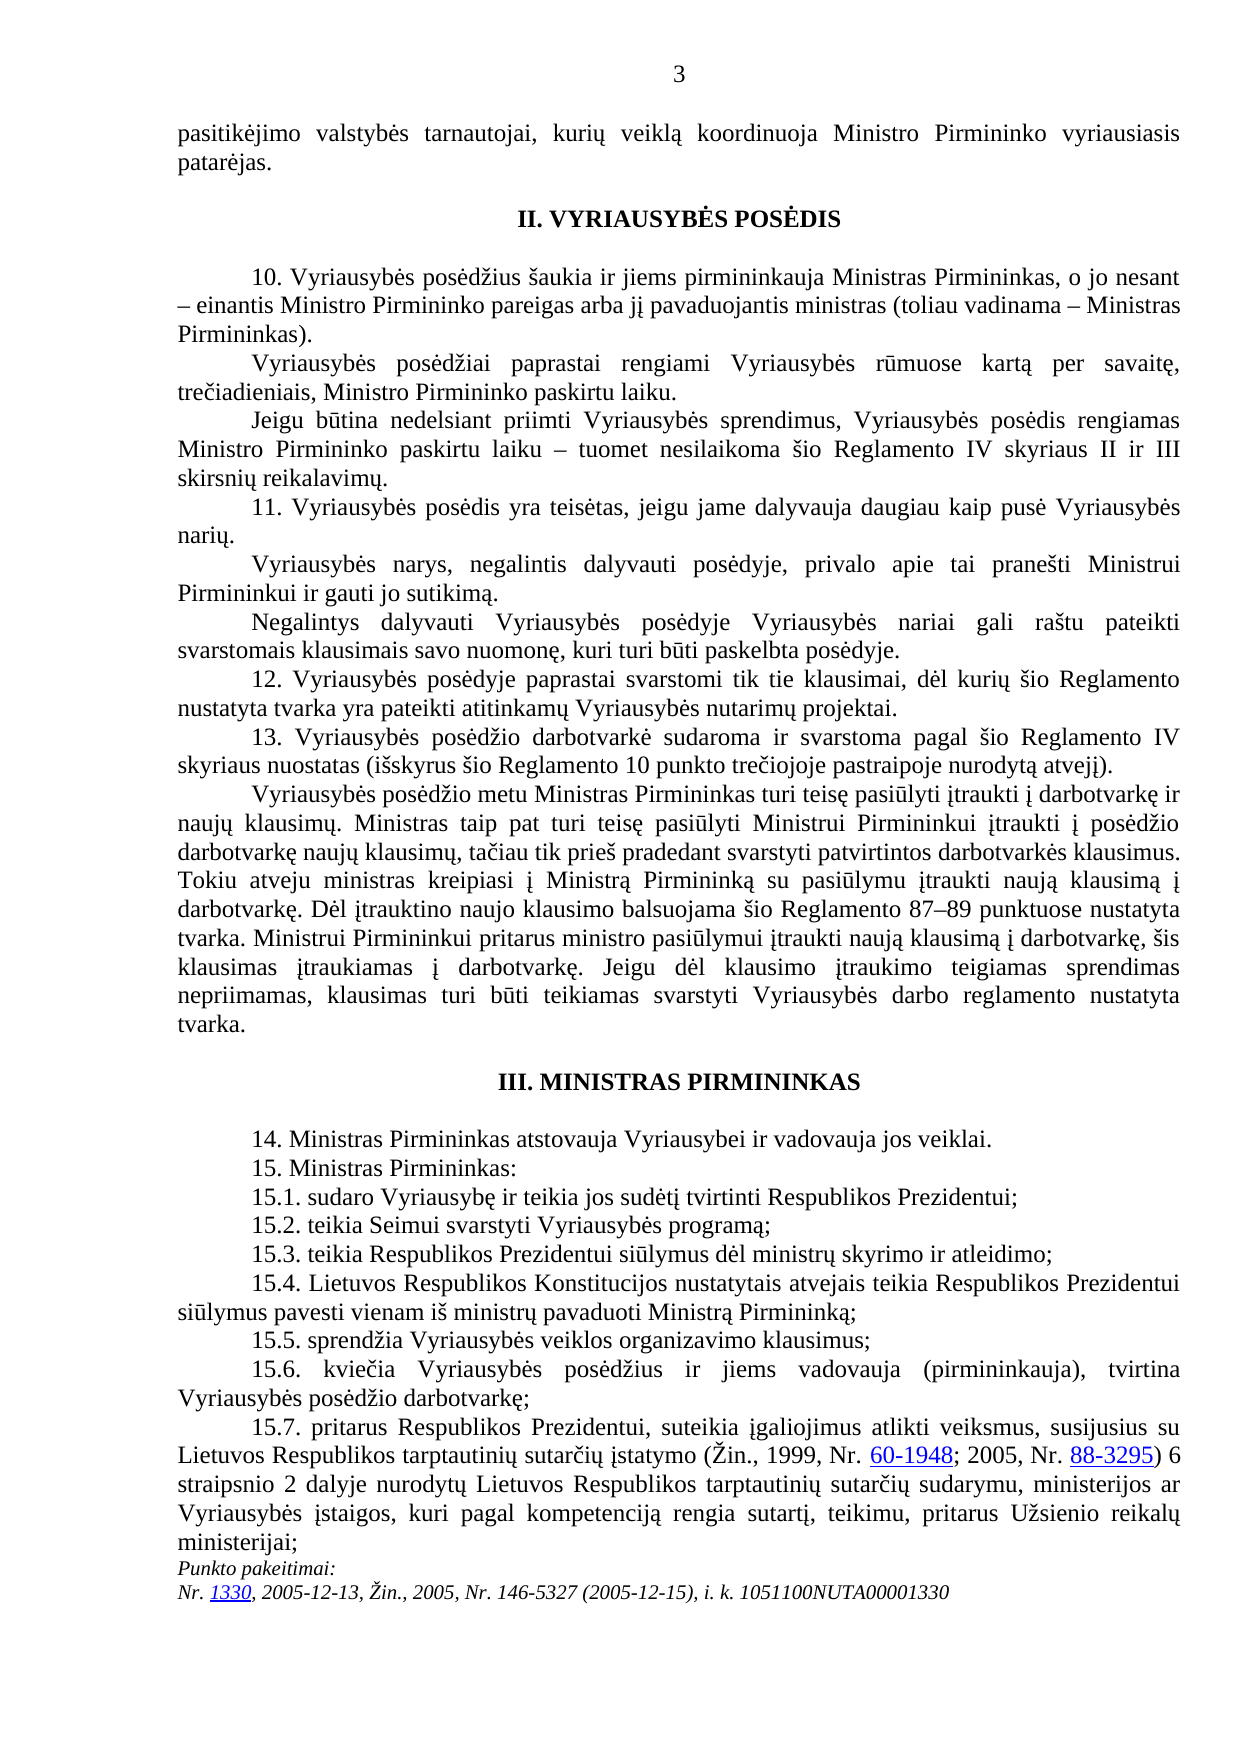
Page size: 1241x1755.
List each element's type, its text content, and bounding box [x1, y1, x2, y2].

text Punkto pakeitimai: [177, 1556, 1181, 1580]
text Vyriausybės narys, negalintis dalyvauti posėdyje, privalo apie tai pranešti Ministrui Pirmininkui ir gauti jo sutikimą. [177, 549, 1181, 607]
text 11. Vyriausybės posėdis yra teisėtas, jeigu jame dalyvauja daugiau kaip pusė Vyriausybės narių. [177, 492, 1181, 549]
text 12. Vyriausybės posėdyje paprastai svarstomi tik tie klausimai, dėl kurių šio Reglamento nustatyta tvarka yra pateikti atitinkamų Vyriausybės nutarimų projektai. [177, 664, 1181, 722]
text 10. Vyriausybės posėdžius šaukia ir jiems pirmininkauja Ministras Pirmininkas, o jo nesant – einantis Ministro Pirmininko pareigas arba jį pavaduojantis ministras (toliau vadinama – Ministras Pirmininkas). [177, 262, 1181, 348]
text 15.3. teikia Respublikos Prezidentui siūlymus dėl ministrų skyrimo ir atleidimo; [177, 1239, 1181, 1268]
text 15.4. Lietuvos Respublikos Konstitucijos nustatytais atvejais teikia Respublikos Prezidentui siūlymus pavesti vienam iš ministrų pavaduoti Ministrą Pirmininką; [177, 1268, 1181, 1326]
text 15.1. sudaro Vyriausybę ir teikia jos sudėtį tvirtinti Respublikos Prezidentui; [177, 1182, 1181, 1211]
text II. VYRIAUSYBĖS POSĖDIS [177, 204, 1181, 233]
text 14. Ministras Pirmininkas atstovauja Vyriausybei ir vadovauja jos veiklai. [177, 1124, 1181, 1153]
text Negalintys dalyvauti Vyriausybės posėdyje Vyriausybės nariai gali raštu pateikti svarstomais klausimais savo nuomonę, kuri turi būti paskelbta posėdyje. [177, 607, 1181, 664]
text Jeigu būtina nedelsiant priimti Vyriausybės sprendimus, Vyriausybės posėdis rengiamas Ministro Pirmininko paskirtu laiku – tuomet nesilaikoma šio Reglamento IV skyriaus II ir III skirsnių reikalavimų. [177, 406, 1181, 492]
text Vyriausybės posėdžio metu Ministras Pirmininkas turi teisę pasiūlyti įtraukti į darbotvarkę ir naujų klausimų. Ministras taip pat turi teisę pasiūlyti Ministrui Pirmininkui įtraukti į posėdžio darbotvarkę naujų klausimų, tačiau tik prieš pradedant svarstyti patvirtintos darbotvarkės klausimus. Tokiu atveju ministras kreipiasi į Ministrą Pirmininką su pasiūlymu įtraukti naują klausimą į darbotvarkę. Dėl įtrauktino naujo klausimo balsuojama šio Reglamento 87–89 punktuose nustatyta tvarka. Ministrui Pirmininkui pritarus ministro pasiūlymui įtraukti naują klausimą į darbotvarkę, šis klausimas įtraukiamas į darbotvarkę. Jeigu dėl klausimo įtraukimo teigiamas sprendimas nepriimamas, klausimas turi būti teikiamas svarstyti Vyriausybės darbo reglamento nustatyta tvarka. [177, 779, 1181, 1038]
text 15.5. sprendžia Vyriausybės veiklos organizavimo klausimus; [177, 1326, 1181, 1354]
text Vyriausybės posėdžiai paprastai rengiami Vyriausybės rūmuose kartą per savaitę, trečiadieniais, Ministro Pirmininko paskirtu laiku. [177, 348, 1181, 406]
text 15.2. teikia Seimui svarstyti Vyriausybės programą; [177, 1211, 1181, 1239]
text 15.7. pritarus Respublikos Prezidentui, suteikia įgaliojimus atlikti veiksmus, susijusius su Lietuvos Respublikos tarptautinių sutarčių įstatymo (Žin., 1999, Nr. 60-1948; 2005, Nr. 88-3295) 6 straipsnio 2 dalyje nurodytų Lietuvos Respublikos tarptautinių sutarčių sudarymu, ministerijos ar Vyriausybės įstaigos, kuri pagal kompetenciją rengia sutartį, teikimu, pritarus Užsienio reikalų ministerijai; [177, 1412, 1181, 1556]
text 13. Vyriausybės posėdžio darbotvarkė sudaroma ir svarstoma pagal šio Reglamento IV skyriaus nuostatas (išskyrus šio Reglamento 10 punkto trečiojoje pastraipoje nurodytą atvejį). [177, 722, 1181, 779]
text 15.6. kviečia Vyriausybės posėdžius ir jiems vadovauja (pirmininkauja), tvirtina Vyriausybės posėdžio darbotvarkę; [177, 1354, 1181, 1412]
text 15. Ministras Pirmininkas: [177, 1153, 1181, 1182]
text Nr. 1330, 2005-12-13, Žin., 2005, Nr. 146-5327 (2005-12-15), i. k. 1051100NUTA00001330 [177, 1580, 1181, 1604]
text III. MINISTRAS PIRMININKAS [177, 1067, 1181, 1096]
text pasitikėjimo valstybės tarnautojai, kurių veiklą koordinuoja Ministro Pirmininko vyriausiasis patarėjas. [177, 118, 1181, 176]
